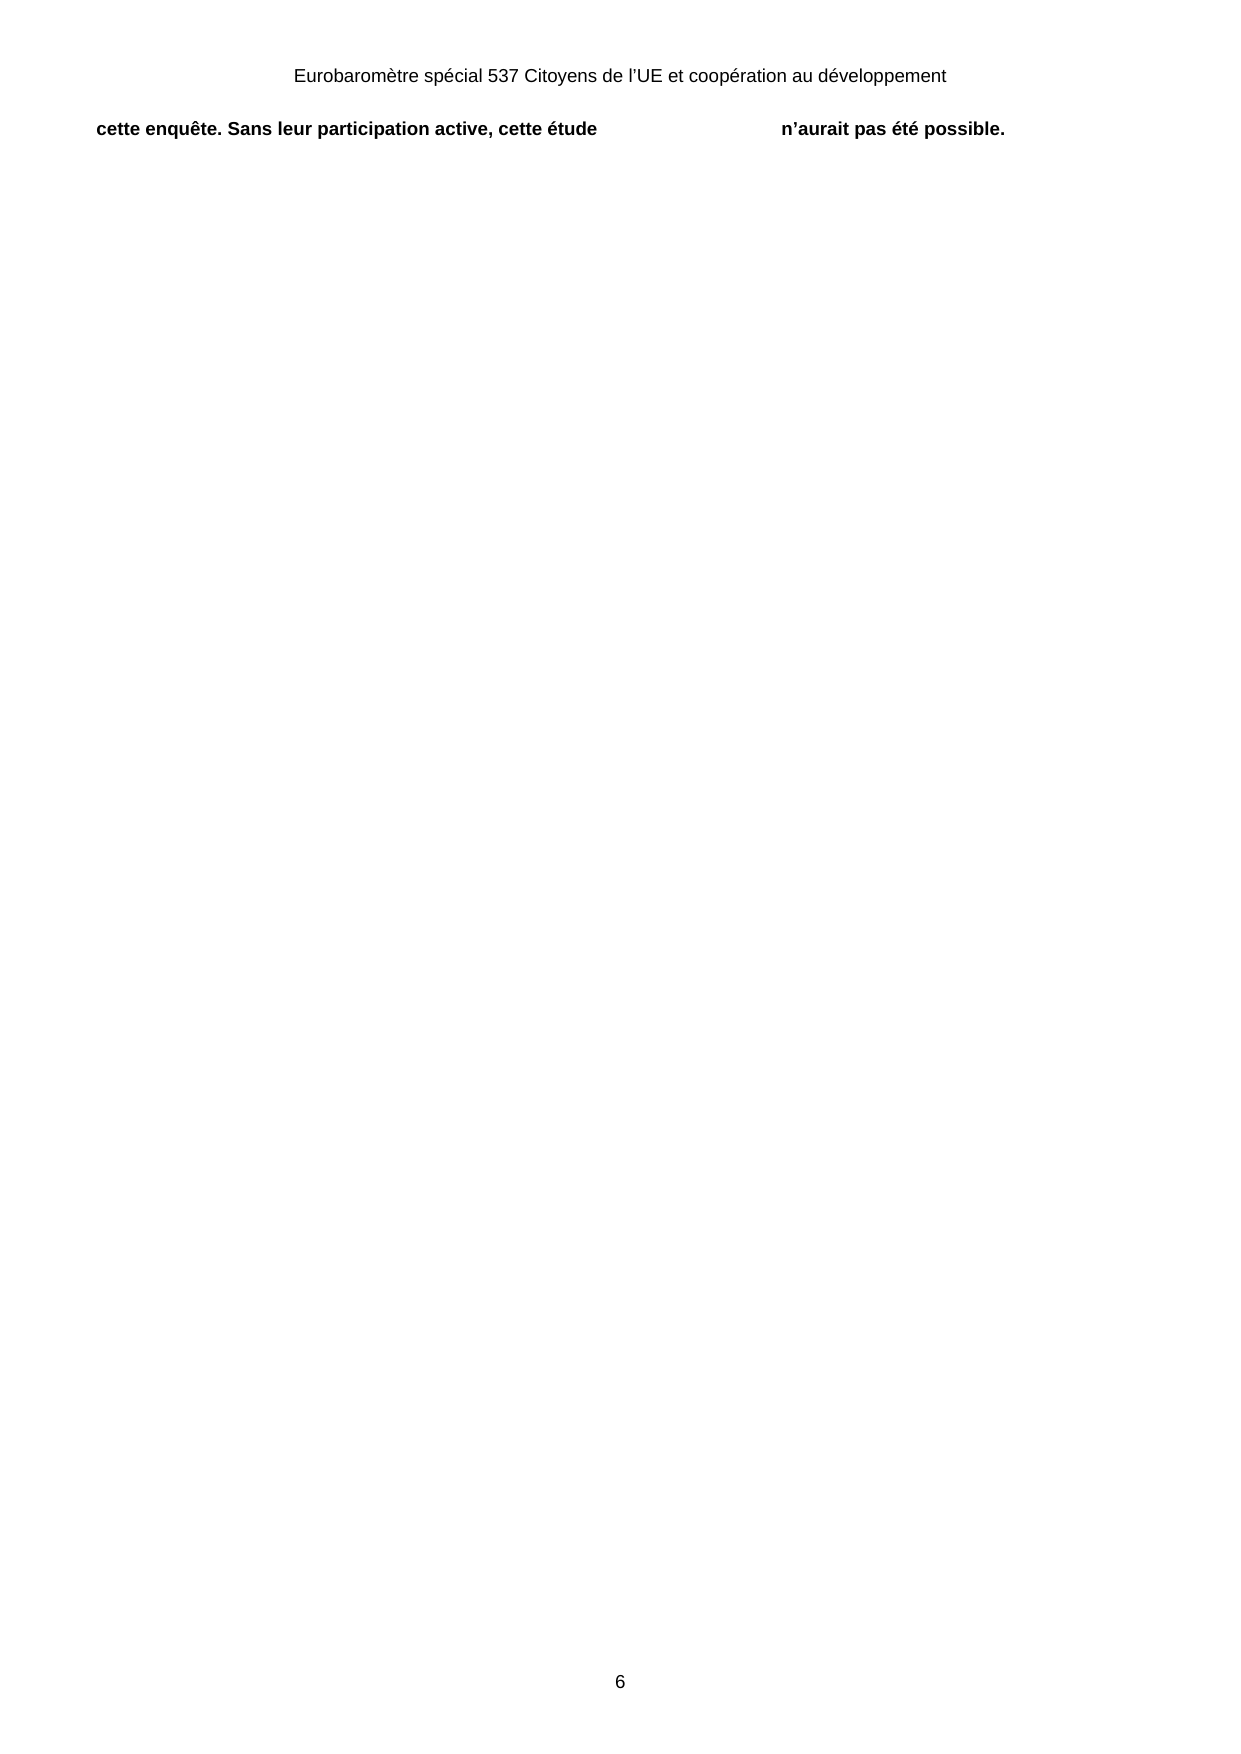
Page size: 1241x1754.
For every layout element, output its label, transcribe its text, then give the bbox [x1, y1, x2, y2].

text cette enquête. Sans leur participation active, cette étude [88, 118, 605, 139]
text n’aurait pas été possible. [635, 118, 1152, 139]
